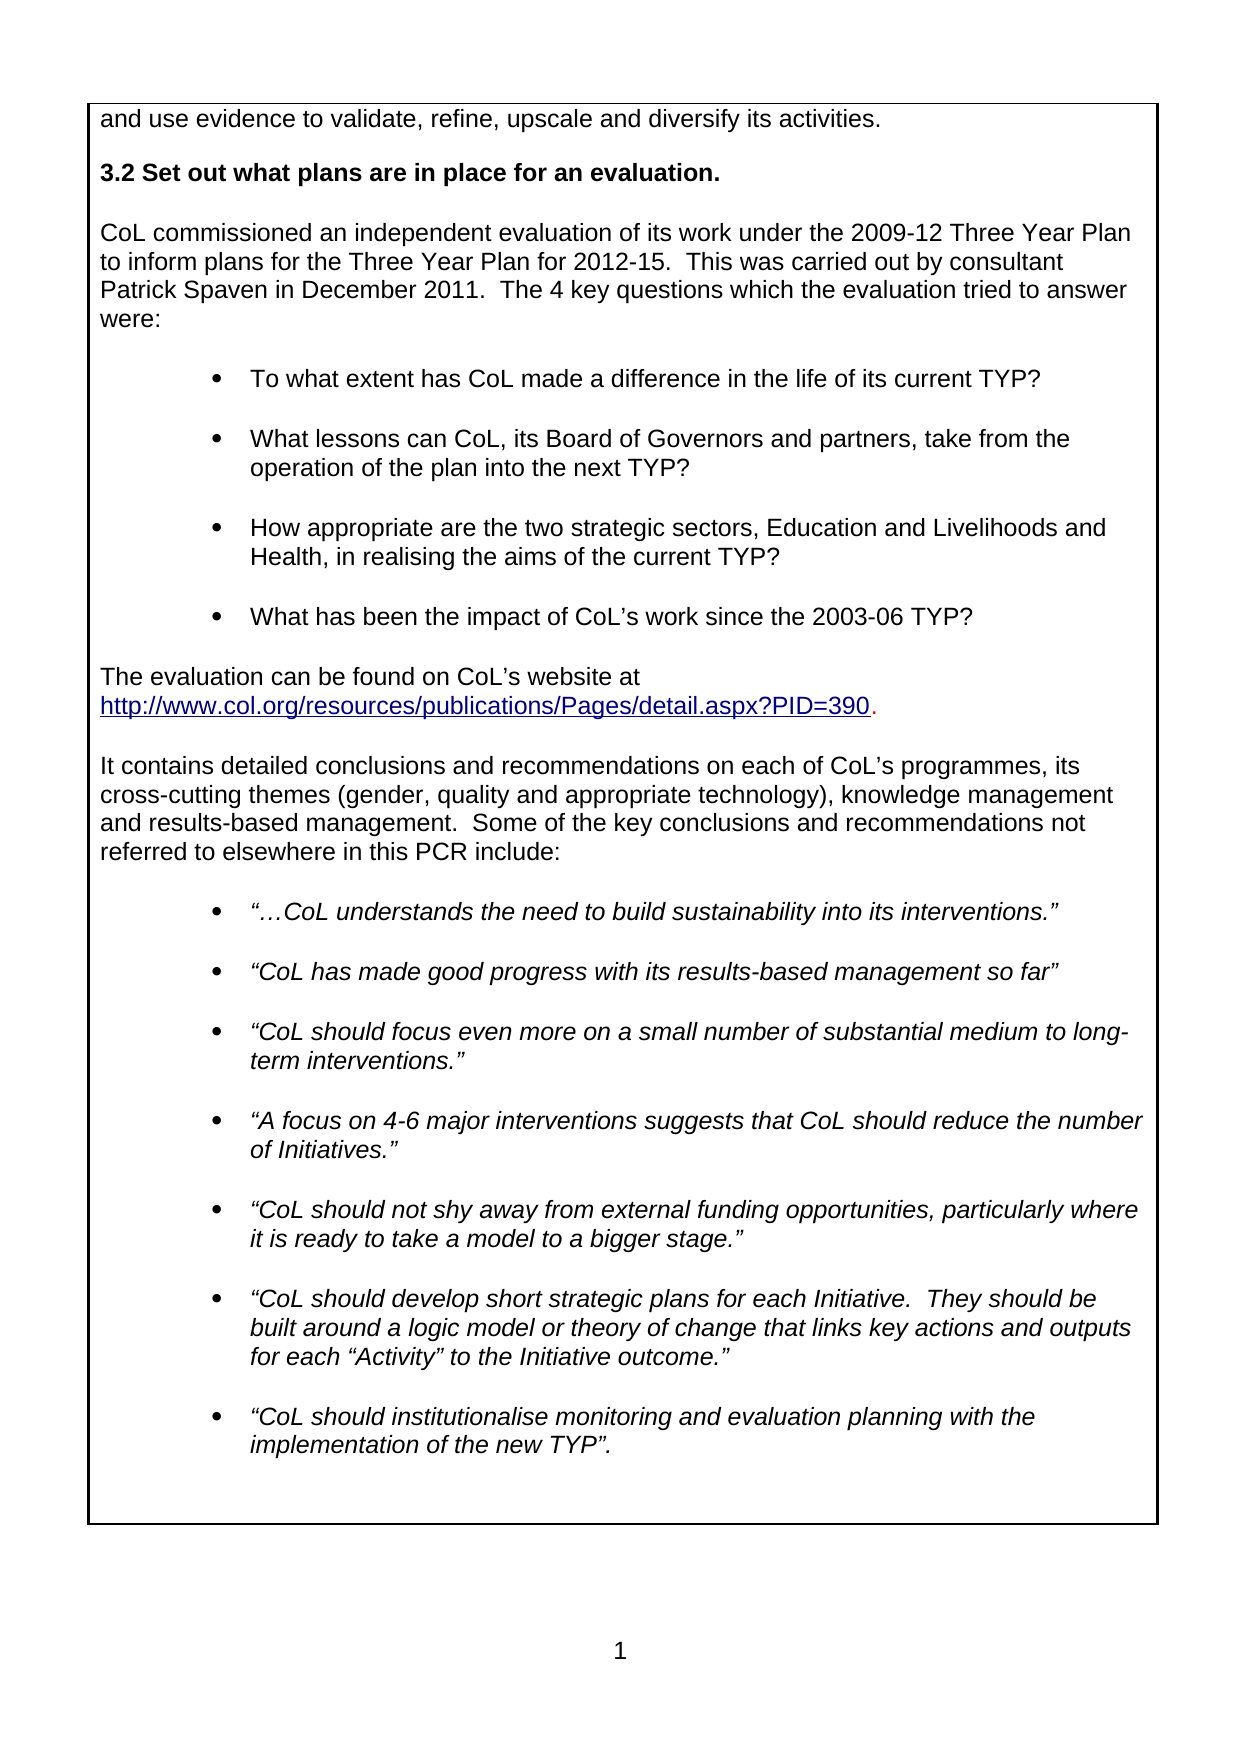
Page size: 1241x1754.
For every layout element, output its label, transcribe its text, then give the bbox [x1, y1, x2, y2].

table_cell and use evidence to validate, refine, upscale and diversify its activities. 3.2 Set out what plans are in place for an evaluation. CoL commissioned an independent evaluation of its work under the 2009-12 Three Year Plan to inform plans for the Three Year Plan for 2012-15. This was carried out by consultant Patrick Spaven in December 2011. The 4 key questions which the evaluation tried to answer were: To what extent has CoL made a difference in the life of its current TYP? What lessons can CoL, its Board of Governors and partners, take from the operation of the plan into the next TYP? How appropriate are the two strategic sectors, Education and Livelihoods and Health, in realising the aims of the current TYP? What has been the impact of CoL’s work since the 2003-06 TYP? The evaluation can be found on CoL’s website at http://www.col.org/resources/publications/Pages/detail.aspx?PID=390. It contains detailed conclusions and recommendations on each of CoL’s programmes, its cross-cutting themes (gender, quality and appropriate technology), knowledge management and results-based management. Some of the key conclusions and recommendations not referred to elsewhere in this PCR include: “…CoL understands the need to build sustainability into its interventions.” “CoL has made good progress with its results-based management so far” “CoL should focus even more on a small number of substantial medium to long-term interventions.” “A focus on 4-6 major interventions suggests that CoL should reduce the number of Initiatives.” “CoL should not shy away from external funding opportunities, particularly where it is ready to take a model to a bigger stage.” “CoL should develop short strategic plans for each Initiative. They should be built around a logic model or theory of change that links key actions and outputs for each “Activity” to the Initiative outcome.” “CoL should institutionalise monitoring and evaluation planning with the implementation of the new TYP”. [90, 104, 1156, 1523]
